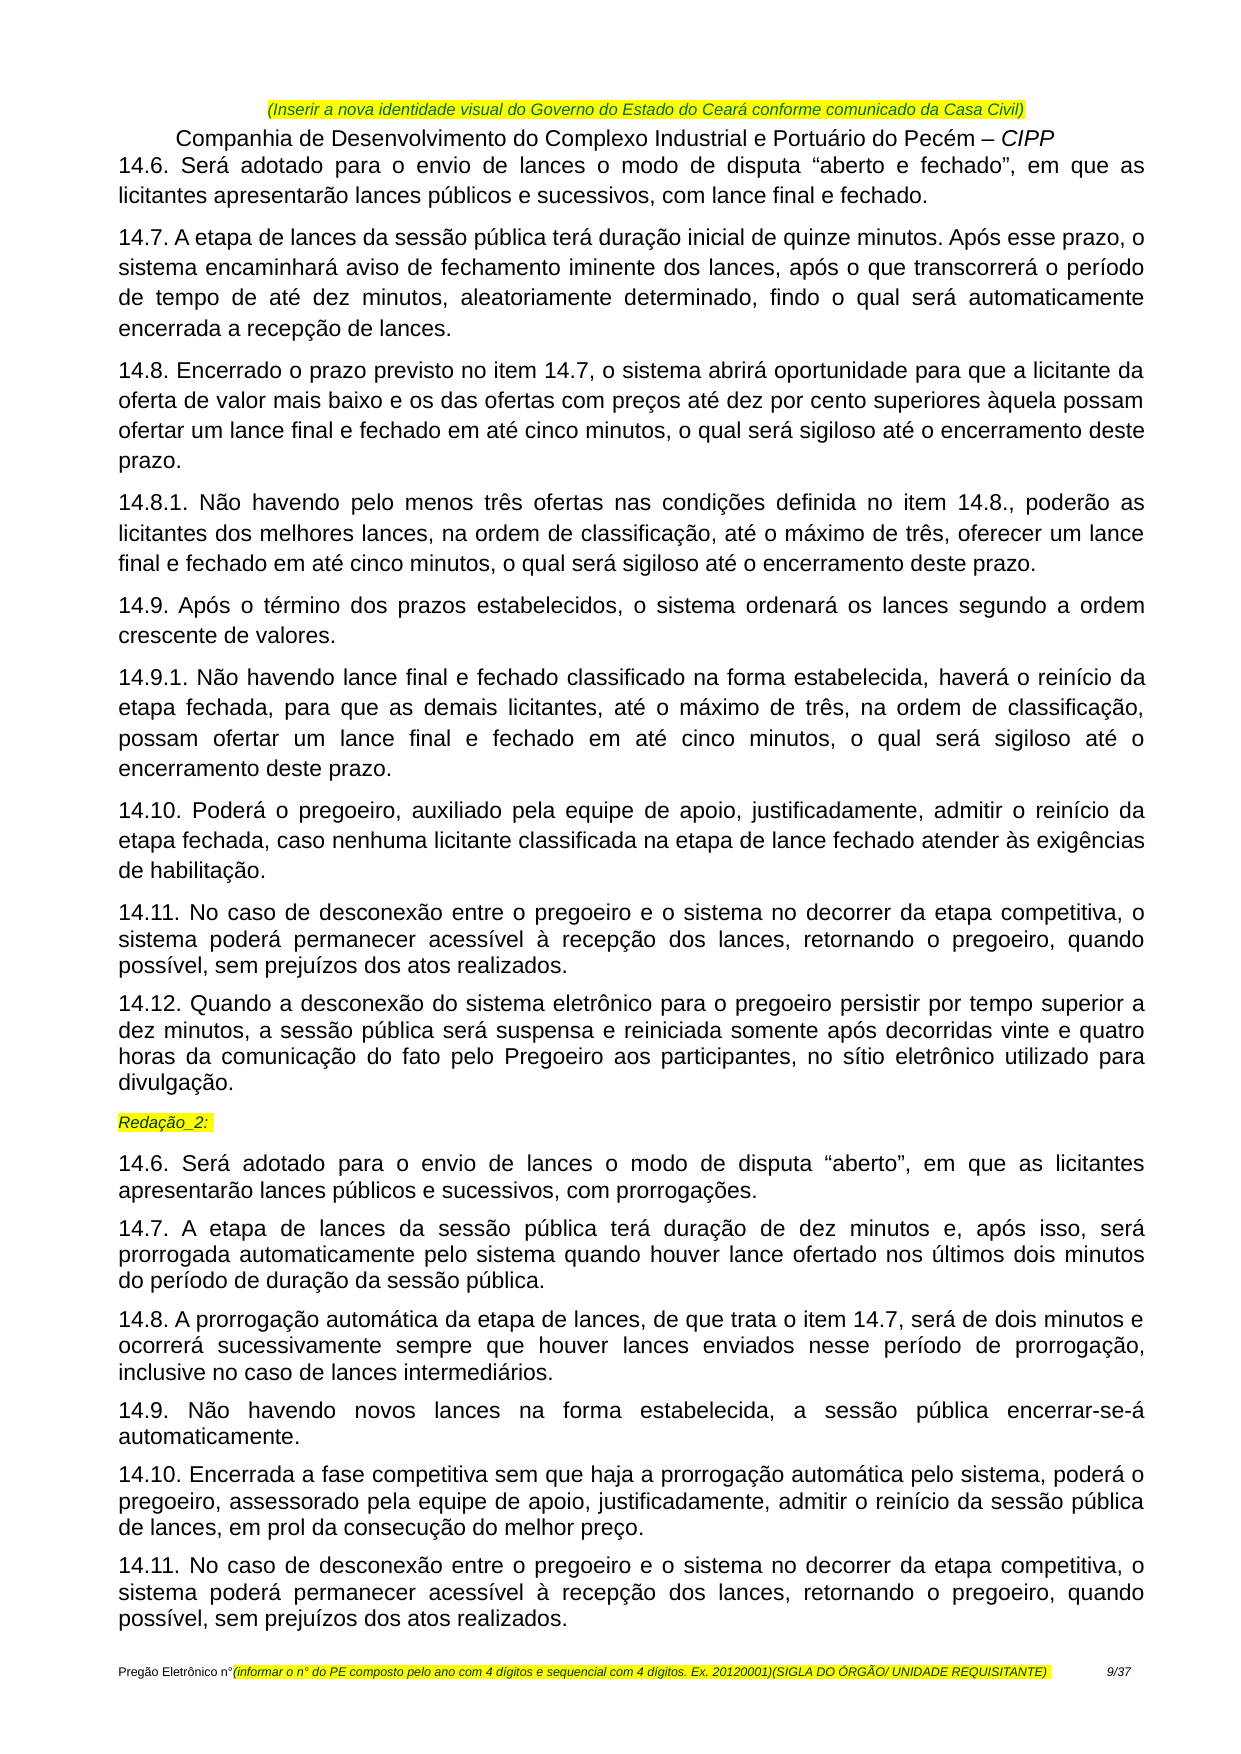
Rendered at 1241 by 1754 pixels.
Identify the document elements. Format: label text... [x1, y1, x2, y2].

text 14.8.1. Não havendo pelo menos três ofertas nas condições definida no item 14.8., poderão as licitantes dos melhores lances, na ordem de classificação, até o máximo de três, oferecer um lance final e fechado em até cinco minutos, o qual será sigiloso até o encerramento deste prazo. [118, 489, 1146, 576]
text 14.7. A etapa de lances da sessão pública terá duração inicial de quinze minutos. Após esse prazo, o sistema encaminhará aviso de fechamento iminente dos lances, após o que transcorrerá o período de tempo de até dez minutos, aleatoriamente determinado, findo o qual será automaticamente encerrada a recepção de lances. [118, 224, 1146, 341]
text 14.6. Será adotado para o envio de lances o modo de disputa “aberto”, em que as licitantes apresentarão lances públicos e sucessivos, com prorrogações. [118, 1150, 1146, 1203]
text 14.12. Quando a desconexão do sistema eletrônico para o pregoeiro persistir por tempo superior a dez minutos, a sessão pública será suspensa e reiniciada somente após decorridas vinte e quatro horas da comunicação do fato pelo Pregoeiro aos participantes, no sítio eletrônico utilizado para divulgação. [118, 990, 1146, 1096]
text 14.8. Encerrado o prazo previsto no item 14.7, o sistema abrirá oportunidade para que a licitante da oferta de valor mais baixo e os das ofertas com preços até dez por cento superiores àquela possam ofertar um lance final e fechado em até cinco minutos, o qual será sigiloso até o encerramento deste prazo. [118, 357, 1146, 473]
text 14.11. No caso de desconexão entre o pregoeiro e o sistema no decorrer da etapa competitiva, o sistema poderá permanecer acessível à recepção dos lances, retornando o pregoeiro, quando possível, sem prejuízos dos atos realizados. [118, 1552, 1146, 1631]
text 14.10. Encerrada a fase competitiva sem que haja a prorrogação automática pelo sistema, poderá o pregoeiro, assessorado pela equipe de apoio, justificadamente, admitir o reinício da sessão pública de lances, em prol da consecução do melhor preço. [118, 1461, 1146, 1540]
text 14.9. Após o término dos prazos estabelecidos, o sistema ordenará os lances segundo a ordem crescente de valores. [118, 592, 1146, 648]
text 14.9. Não havendo novos lances na forma estabelecida, a sessão pública encerrar-se-á automaticamente. [118, 1397, 1146, 1449]
text 14.6. Será adotado para o envio de lances o modo de disputa “aberto e fechado”, em que as licitantes apresentarão lances públicos e sucessivos, com lance final e fechado. [118, 152, 1146, 208]
text 14.10. Poderá o pregoeiro, auxiliado pela equipe de apoio, justificadamente, admitir o reinício da etapa fechada, caso nenhuma licitante classificada na etapa de lance fechado atender às exigências de habilitação. [118, 797, 1146, 883]
text 14.11. No caso de desconexão entre o pregoeiro e o sistema no decorrer da etapa competitiva, o sistema poderá permanecer acessível à recepção dos lances, retornando o pregoeiro, quando possível, sem prejuízos dos atos realizados. [118, 899, 1146, 978]
text Redação_2: [118, 1113, 1146, 1132]
text 14.8. A prorrogação automática da etapa de lances, de que trata o item 14.7, será de dois minutos e ocorrerá sucessivamente sempre que houver lances enviados nesse período de prorrogação, inclusive no caso de lances intermediários. [118, 1306, 1146, 1385]
text 14.9.1. Não havendo lance final e fechado classificado na forma estabelecida, haverá o reinício da etapa fechada, para que as demais licitantes, até o máximo de três, na ordem de classificação, possam ofertar um lance final e fechado em até cinco minutos, o qual será sigiloso até o encerramento deste prazo. [118, 664, 1146, 781]
text 14.7. A etapa de lances da sessão pública terá duração de dez minutos e, após isso, será prorrogada automaticamente pelo sistema quando houver lance ofertado nos últimos dois minutos do período de duração da sessão pública. [118, 1215, 1146, 1294]
